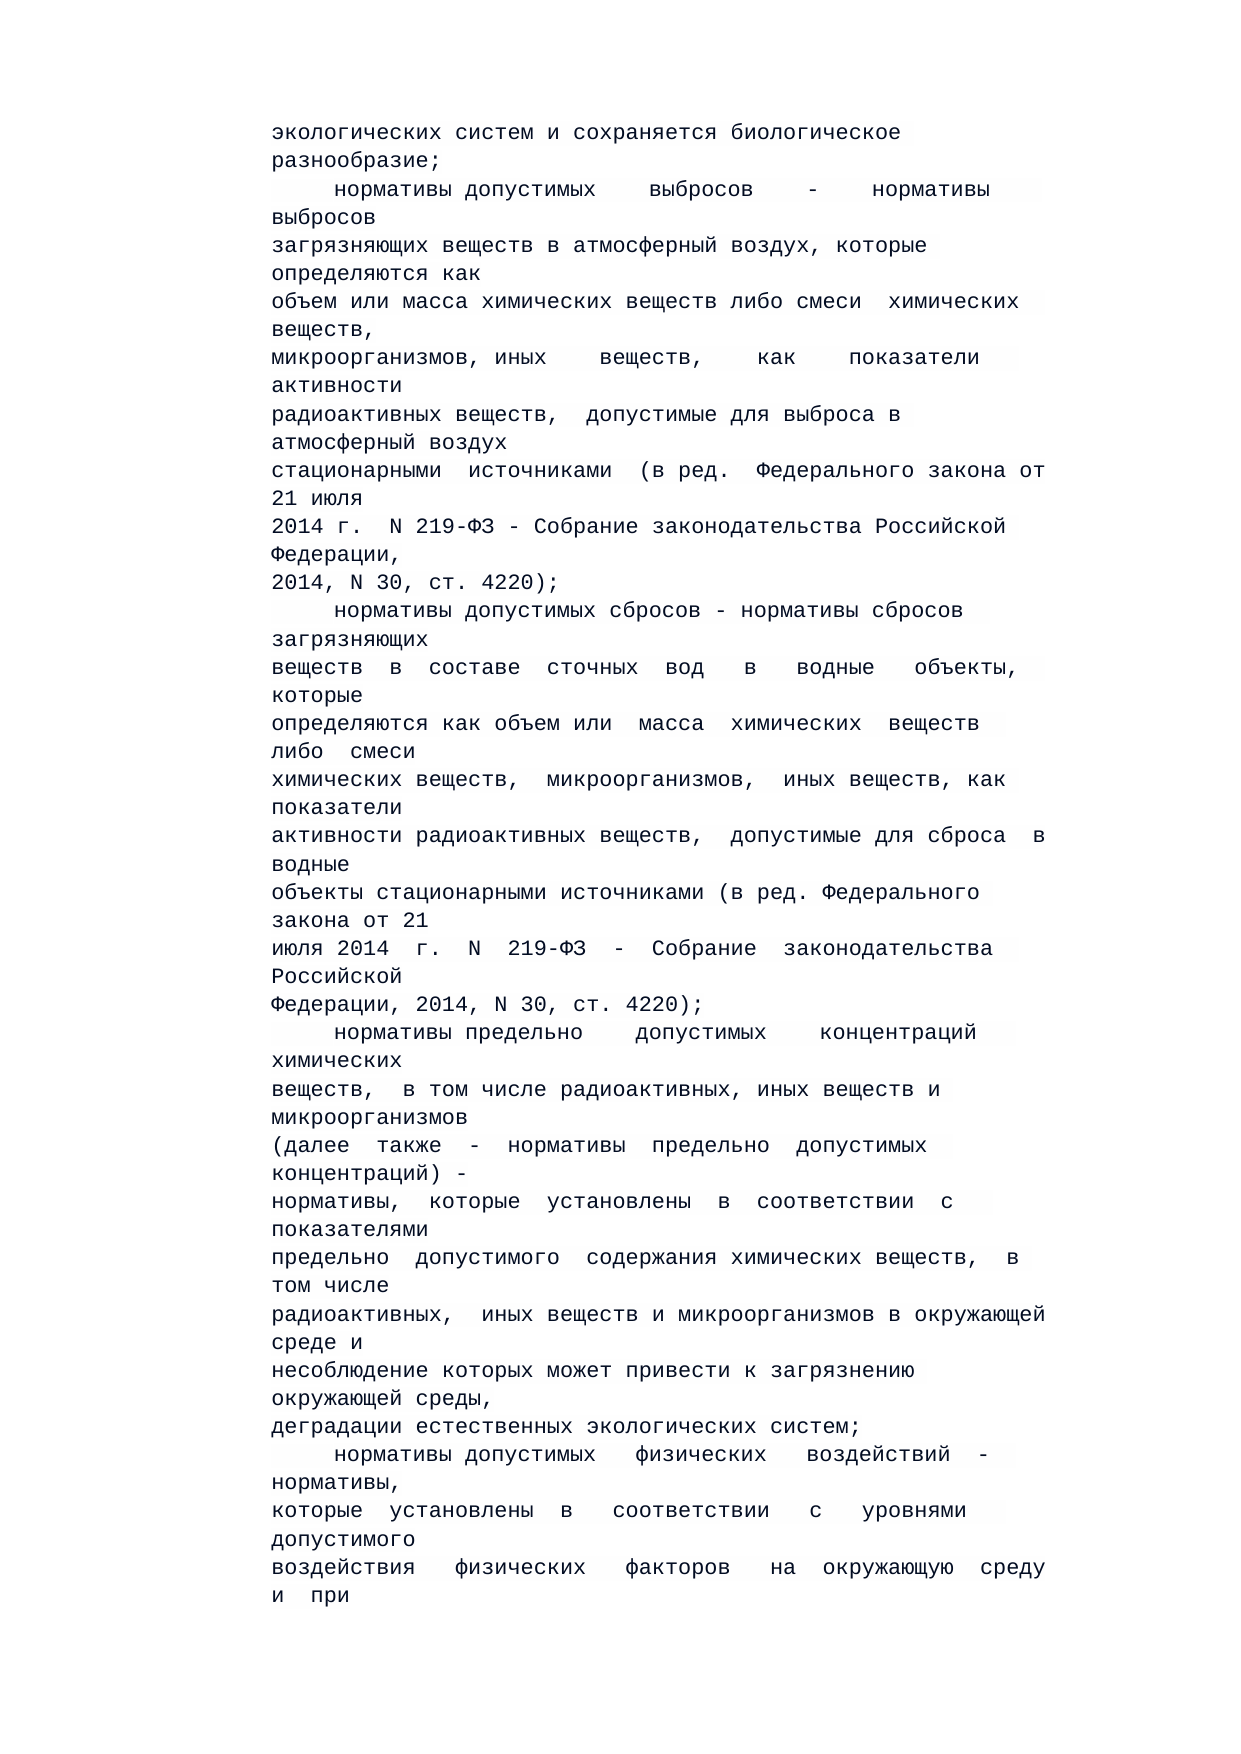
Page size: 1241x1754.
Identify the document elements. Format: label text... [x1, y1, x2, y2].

text радиоактивных веществ, допустимые для выброса в атмосферный воздух [271, 399, 1058, 456]
text несоблюдение которых может привести к загрязнению окружающей среды, [271, 1356, 1058, 1412]
text деградации естественных экологических систем; [271, 1412, 1058, 1440]
text стационарными источниками (в ред. Федерального закона от 21 июля [271, 456, 1058, 512]
text нормативы допустимых физических воздействий - нормативы, [271, 1440, 1058, 1496]
text нормативы допустимых выбросов - нормативы выбросов [271, 174, 1058, 231]
text активности радиоактивных веществ, допустимые для сброса в водные [271, 821, 1058, 877]
text июля 2014 г. N 219-ФЗ - Собрание законодательства Российской [271, 934, 1058, 990]
text нормативы, которые установлены в соответствии с показателями [271, 1187, 1058, 1243]
text 2014 г. N 219-ФЗ - Собрание законодательства Российской Федерации, [271, 512, 1058, 568]
text воздействия физических факторов на окружающую среду и при [271, 1552, 1058, 1609]
text загрязняющих веществ в атмосферный воздух, которые определяются как [271, 231, 1058, 287]
text экологических систем и сохраняется биологическое разнообразие; [271, 118, 1058, 174]
text химических веществ, микроорганизмов, иных веществ, как показатели [271, 765, 1058, 821]
text предельно допустимого содержания химических веществ, в том числе [271, 1243, 1058, 1299]
text Федерации, 2014, N 30, ст. 4220); [271, 990, 1058, 1018]
text (далее также - нормативы предельно допустимых концентраций) - [271, 1131, 1058, 1187]
text микроорганизмов, иных веществ, как показатели активности [271, 343, 1058, 399]
text определяются как объем или масса химических веществ либо смеси [271, 709, 1058, 765]
text которые установлены в соответствии с уровнями допустимого [271, 1496, 1058, 1552]
text веществ, в том числе радиоактивных, иных веществ и микроорганизмов [271, 1074, 1058, 1131]
text веществ в составе сточных вод в водные объекты, которые [271, 652, 1058, 709]
text 2014, N 30, ст. 4220); [271, 568, 1058, 596]
text радиоактивных, иных веществ и микроорганизмов в окружающей среде и [271, 1299, 1058, 1356]
text объекты стационарными источниками (в ред. Федерального закона от 21 [271, 877, 1058, 934]
text нормативы предельно допустимых концентраций химических [271, 1018, 1058, 1074]
text нормативы допустимых сбросов - нормативы сбросов загрязняющих [271, 596, 1058, 652]
text объем или масса химических веществ либо смеси химических веществ, [271, 287, 1058, 343]
